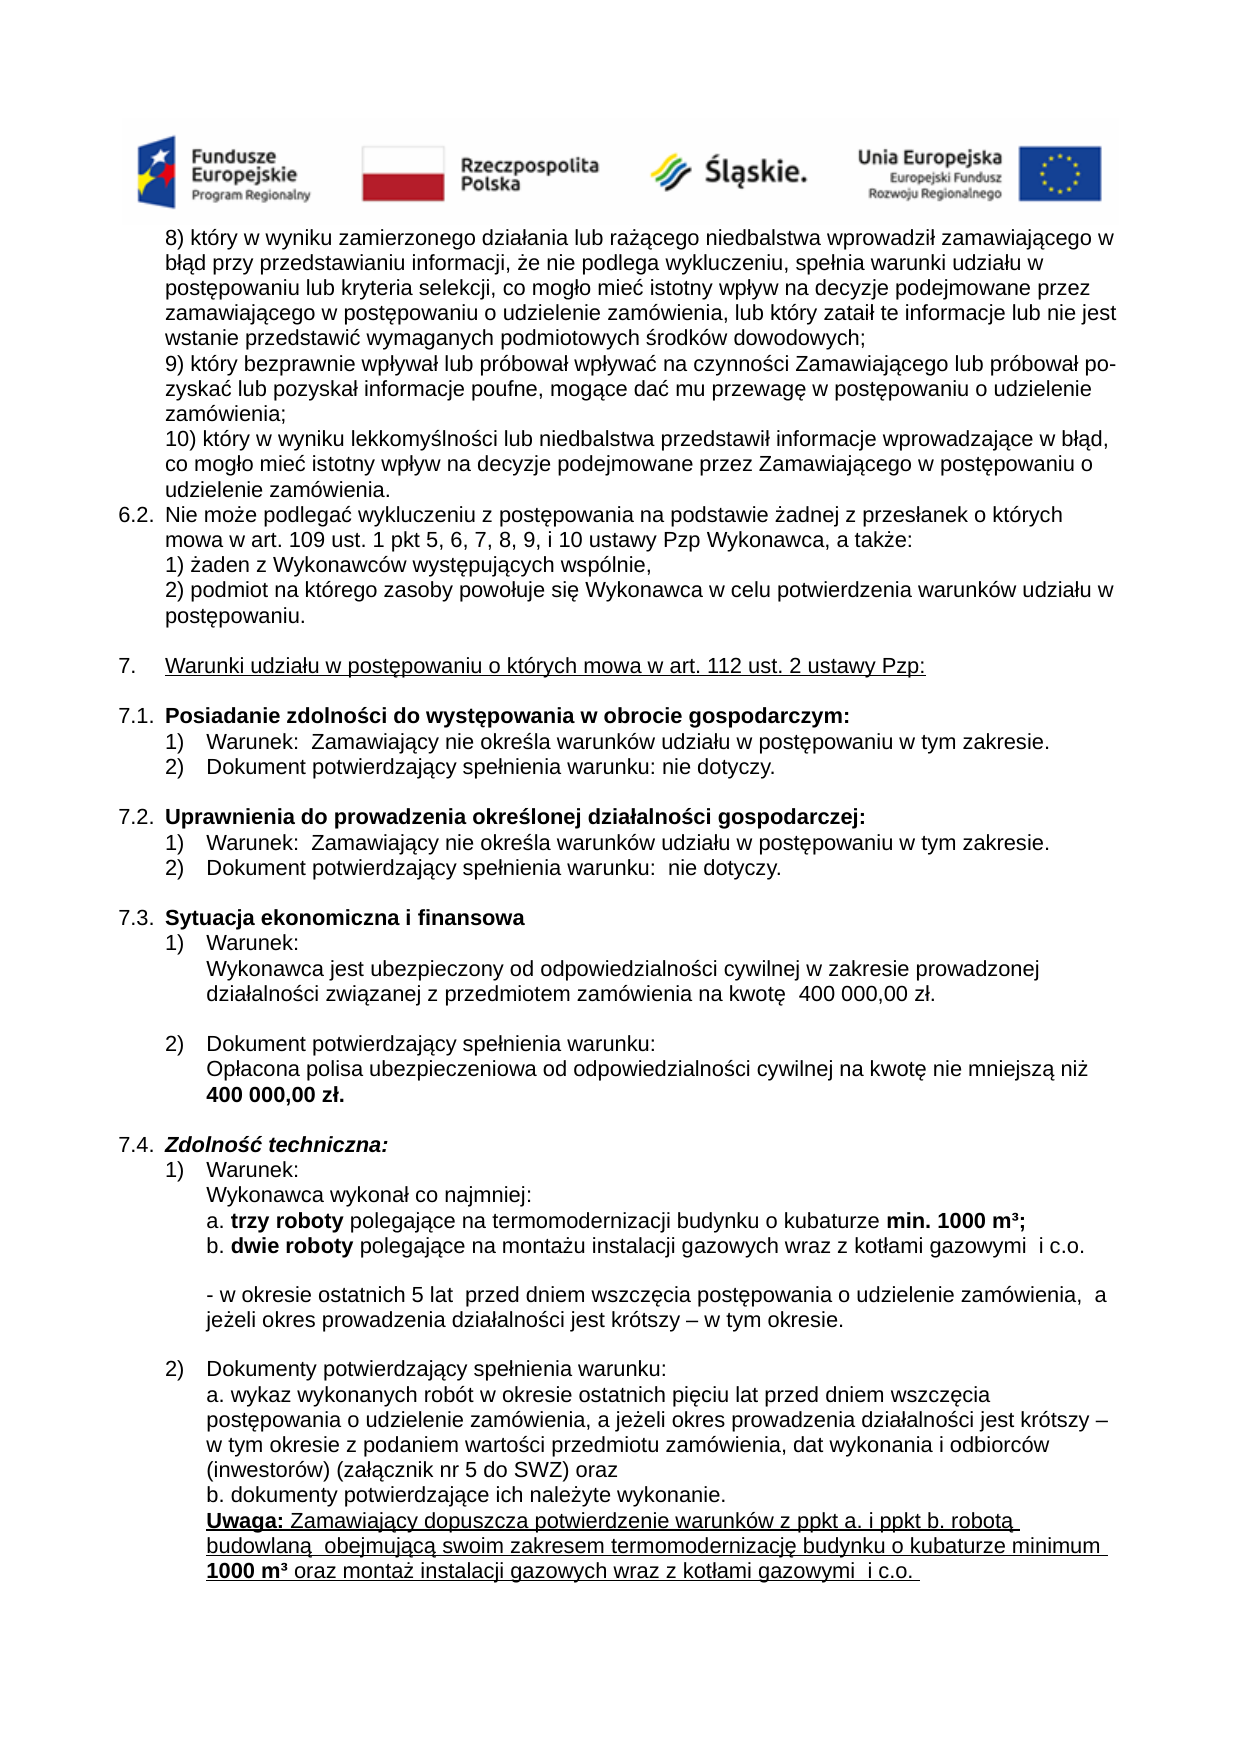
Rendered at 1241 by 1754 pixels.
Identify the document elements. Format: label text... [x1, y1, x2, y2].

table_cell 6.2. [118, 502, 165, 552]
table_cell Warunki udziału w postępowaniu o których mowa w art. 112 ust. 2 ustawy Pzp: [165, 653, 1122, 703]
table_cell Zdolność techniczna: [165, 1132, 1122, 1157]
table_cell Warunek: Zamawiający nie określa warunków udziału w postępowaniu w tym zakresie. [206, 829, 1122, 854]
table_cell [165, 628, 1122, 653]
table_cell 1) [165, 930, 206, 1031]
table_cell Warunek: Wykonawca jest ubezpieczony od odpowiedzialności cywilnej w zakresie prowadzonej działalności związanej z przedmiotem zamówienia na kwotę 400 000,00 zł. [206, 930, 1122, 1031]
table_cell Dokument potwierdzający spełnienia warunku: nie dotyczy. [206, 754, 1122, 804]
table_cell Dokument potwierdzający spełnienia warunku: Opłacona polisa ubezpieczeniowa od odpowiedzialności cywilnej na kwotę nie mniejszą niż 400 000,00 zł. [206, 1031, 1122, 1132]
table_cell 8) który w wyniku zamierzonego działania lub rażącego niedbalstwa wprowadził zamawiającego w błąd przy przedstawianiu informacji, że nie podlega wykluczeniu, spełnia warunki udziału w postępowaniu lub kryteria selekcji, co mogło mieć istotny wpływ na decyzje podejmowane przez zamawiającego w postępowaniu o udzielenie zamówienia, lub który zataił te informacje lub nie jest wstanie przedstawić wymaganych podmiotowych środków dowodowych; [165, 173, 1122, 350]
table_cell [118, 577, 165, 628]
table_cell 7. [118, 653, 165, 703]
table_cell Dokument potwierdzający spełnienia warunku: nie dotyczy. [206, 855, 1122, 905]
table_cell [118, 930, 165, 1031]
table_cell 7.1. [118, 703, 165, 728]
table_cell Warunek: Wykonawca wykonał co najmniej: a. trzy roboty polegające na termomodernizacji budynku o kubaturze min. 1000 m³; b. dwie roboty polegające na montażu instalacji gazowych wraz z kotłami gazowymi i c.o. - w okresie ostatnich 5 lat przed dniem wszczęcia postępowania o udzielenie zamówienia, a jeżeli okres prowadzenia działalności jest krótszy – w tym okresie. [206, 1157, 1122, 1356]
table_cell 1) [165, 729, 206, 754]
table_cell [118, 1031, 165, 1132]
table_cell [118, 350, 165, 426]
table_cell Uprawnienia do prowadzenia określonej działalności gospodarczej: [165, 804, 1122, 829]
table_cell [118, 754, 165, 804]
picture [121, 118, 1119, 225]
table_cell 7.4. [118, 1132, 165, 1157]
table_cell 10) który w wyniku lekkomyślności lub niedbalstwa przedstawił informacje wprowadzające w błąd, co mogło mieć istotny wpływ na decyzje podejmowane przez Zamawiającego w postępowaniu o udzielenie zamówienia. [165, 426, 1122, 502]
table_cell 9) który bezprawnie wpływał lub próbował wpływać na czynności Zamawiającego lub próbował po-zyskać lub pozyskał informacje poufne, mogące dać mu przewagę w postępowaniu o udzielenie zamówienia; [165, 350, 1122, 426]
table_cell Sytuacja ekonomiczna i finansowa [165, 905, 1122, 930]
table_cell [118, 552, 165, 577]
table_cell 2) [165, 1356, 206, 1633]
table_cell 2) podmiot na którego zasoby powołuje się Wykonawca w celu potwierdzenia warunków udziału w postępowaniu. [165, 577, 1122, 628]
table_cell 2) [165, 1031, 206, 1132]
table_cell [118, 1157, 165, 1356]
table_cell 1) żaden z Wykonawców występujących wspólnie, [165, 552, 1122, 577]
table_cell Dokumenty potwierdzający spełnienia warunku: a. wykaz wykonanych robót w okresie ostatnich pięciu lat przed dniem wszczęcia postępowania o udzielenie zamówienia, a jeżeli okres prowadzenia działalności jest krótszy – w tym okresie z podaniem wartości przedmiotu zamówienia, dat wykonania i odbiorców (inwestorów) (załącznik nr 5 do SWZ) oraz b. dokumenty potwierdzające ich należyte wykonanie. Uwaga: Zamawiający dopuszcza potwierdzenie warunków z ppkt a. i ppkt b. robotą budowlaną obejmującą swoim zakresem termomodernizację budynku o kubaturze minimum 1000 m³ oraz montaż instalacji gazowych wraz z kotłami gazowymi i c.o. [206, 1356, 1122, 1633]
table_cell Posiadanie zdolności do występowania w obrocie gospodarczym: [165, 703, 1122, 728]
table_cell Nie może podlegać wykluczeniu z postępowania na podstawie żadnej z przesłanek o których mowa w art. 109 ust. 1 pkt 5, 6, 7, 8, 9, i 10 ustawy Pzp Wykonawca, a także: [165, 502, 1122, 552]
table_cell [118, 829, 165, 854]
table_cell [118, 628, 165, 653]
table_cell [118, 173, 165, 350]
table_cell 7.2. [118, 804, 165, 829]
table_cell [118, 729, 165, 754]
table_cell Warunek: Zamawiający nie określa warunków udziału w postępowaniu w tym zakresie. [206, 729, 1122, 754]
table_cell [118, 1356, 165, 1633]
table_cell 2) [165, 754, 206, 804]
table_cell 2) [165, 855, 206, 905]
table_cell 1) [165, 829, 206, 854]
table_cell 7.3. [118, 905, 165, 930]
table_cell [118, 426, 165, 502]
table_cell 1) [165, 1157, 206, 1356]
table_cell [118, 855, 165, 905]
